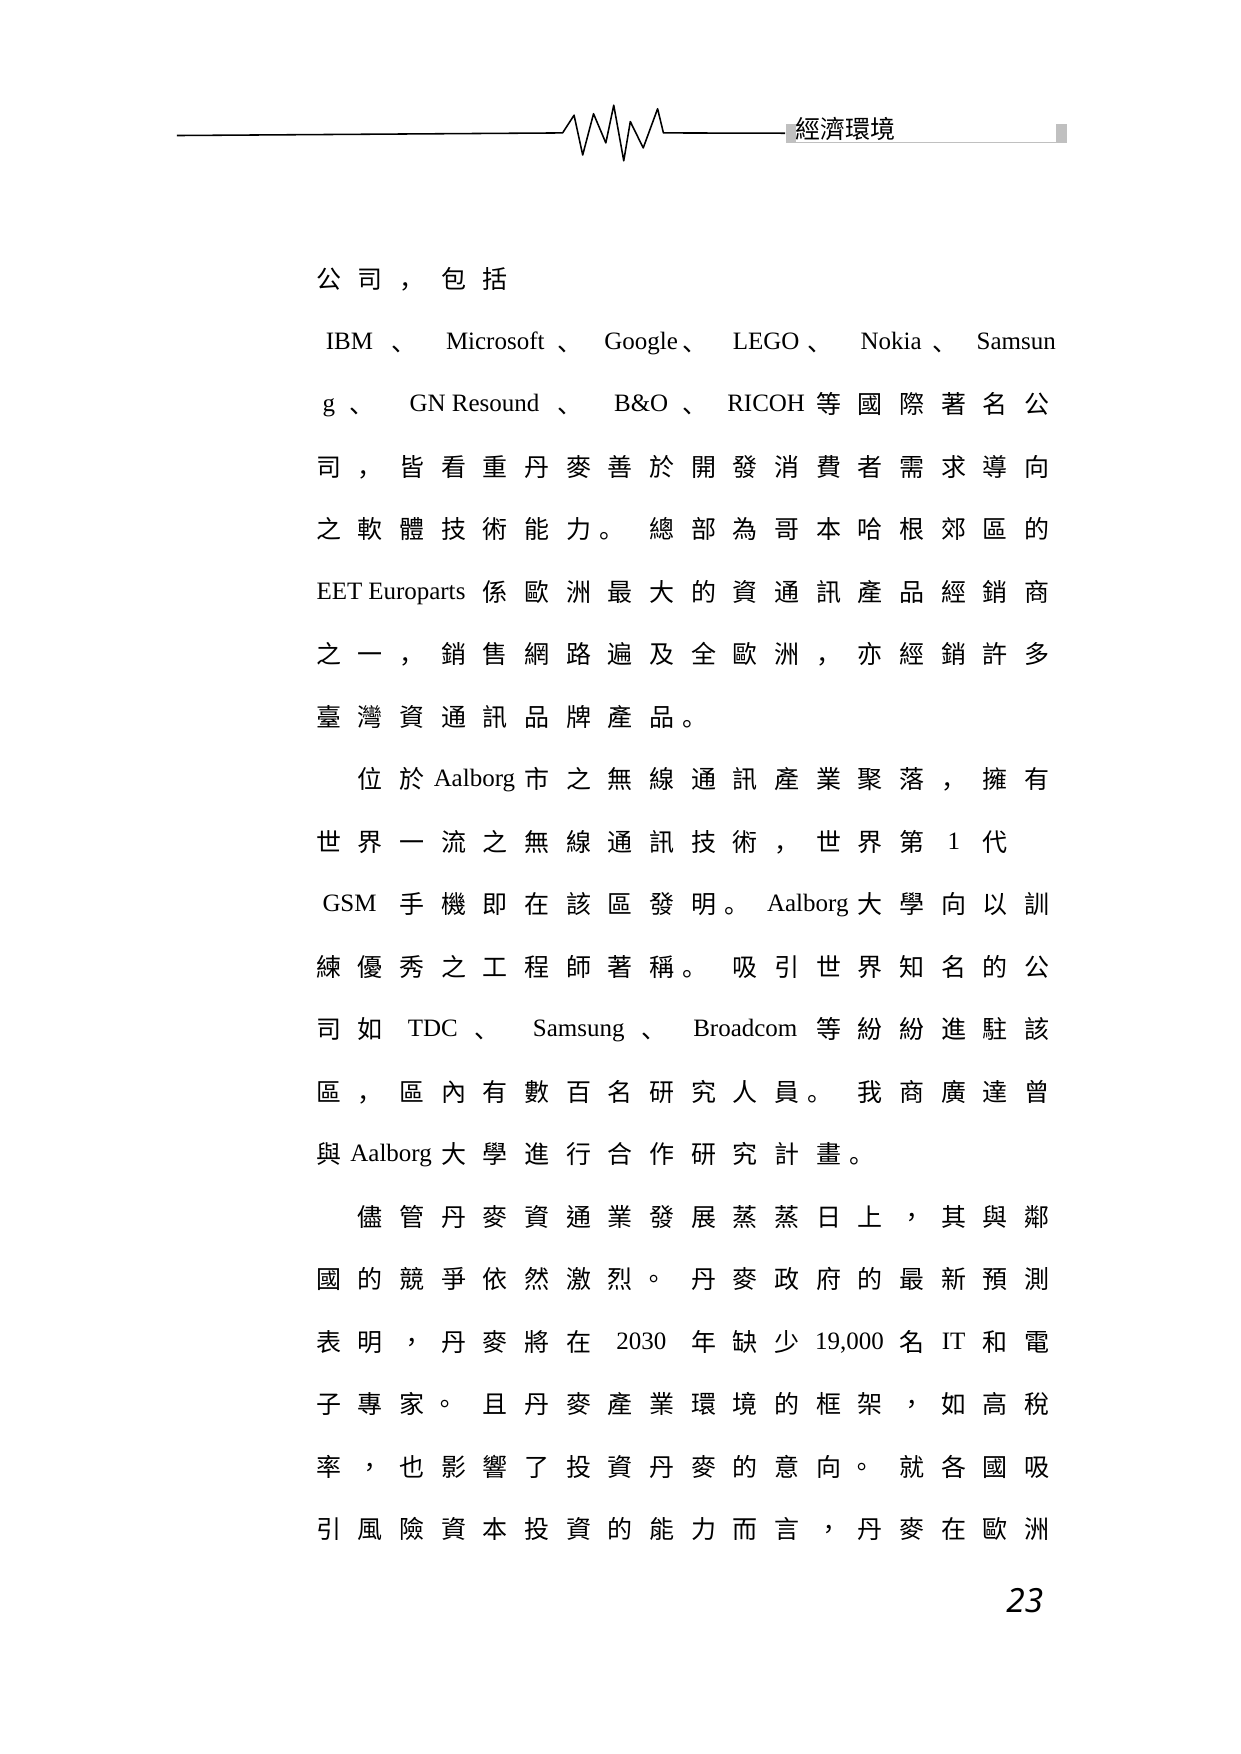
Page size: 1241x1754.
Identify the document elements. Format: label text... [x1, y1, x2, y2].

text 儘管丹麥資通業發展蒸蒸日上，其與鄰國的競爭依然激烈。丹麥政府的最新預測表明，丹麥將在2030年缺少19,000名IT和電子專家。且丹麥產業環境的框架，如高稅率，也影響了投資丹麥的意向。就各國吸引風險資本投資的能力而言，丹麥在歐洲 [281, 1174, 1058, 1549]
text 位於Aalborg市之無線通訊產業聚落，擁有世界一流之無線通訊技術，世界第1代GSM手機即在該區發明。Aalborg大學向以訓練優秀之工程師著稱。吸引世界知名的公司如TDC、Samsung、Broadcom等紛紛進駐該區，區內有數百名研究人員。我商廣達曾與Aalborg大學進行合作研究計畫。 [281, 736, 1058, 1174]
text 公司，包括IBM、Microsoft、Google、LEGO、Nokia、Samsung、GN Resound、B&O、RICOH等國際著名公司，皆看重丹麥善於開發消費者需求導向之軟體技術能力。總部為哥本哈根郊區的EET Europarts係歐洲最大的資通訊產品經銷商之一，銷售網路遍及全歐洲，亦經銷許多臺灣資通訊品牌產品。 [281, 236, 1058, 736]
